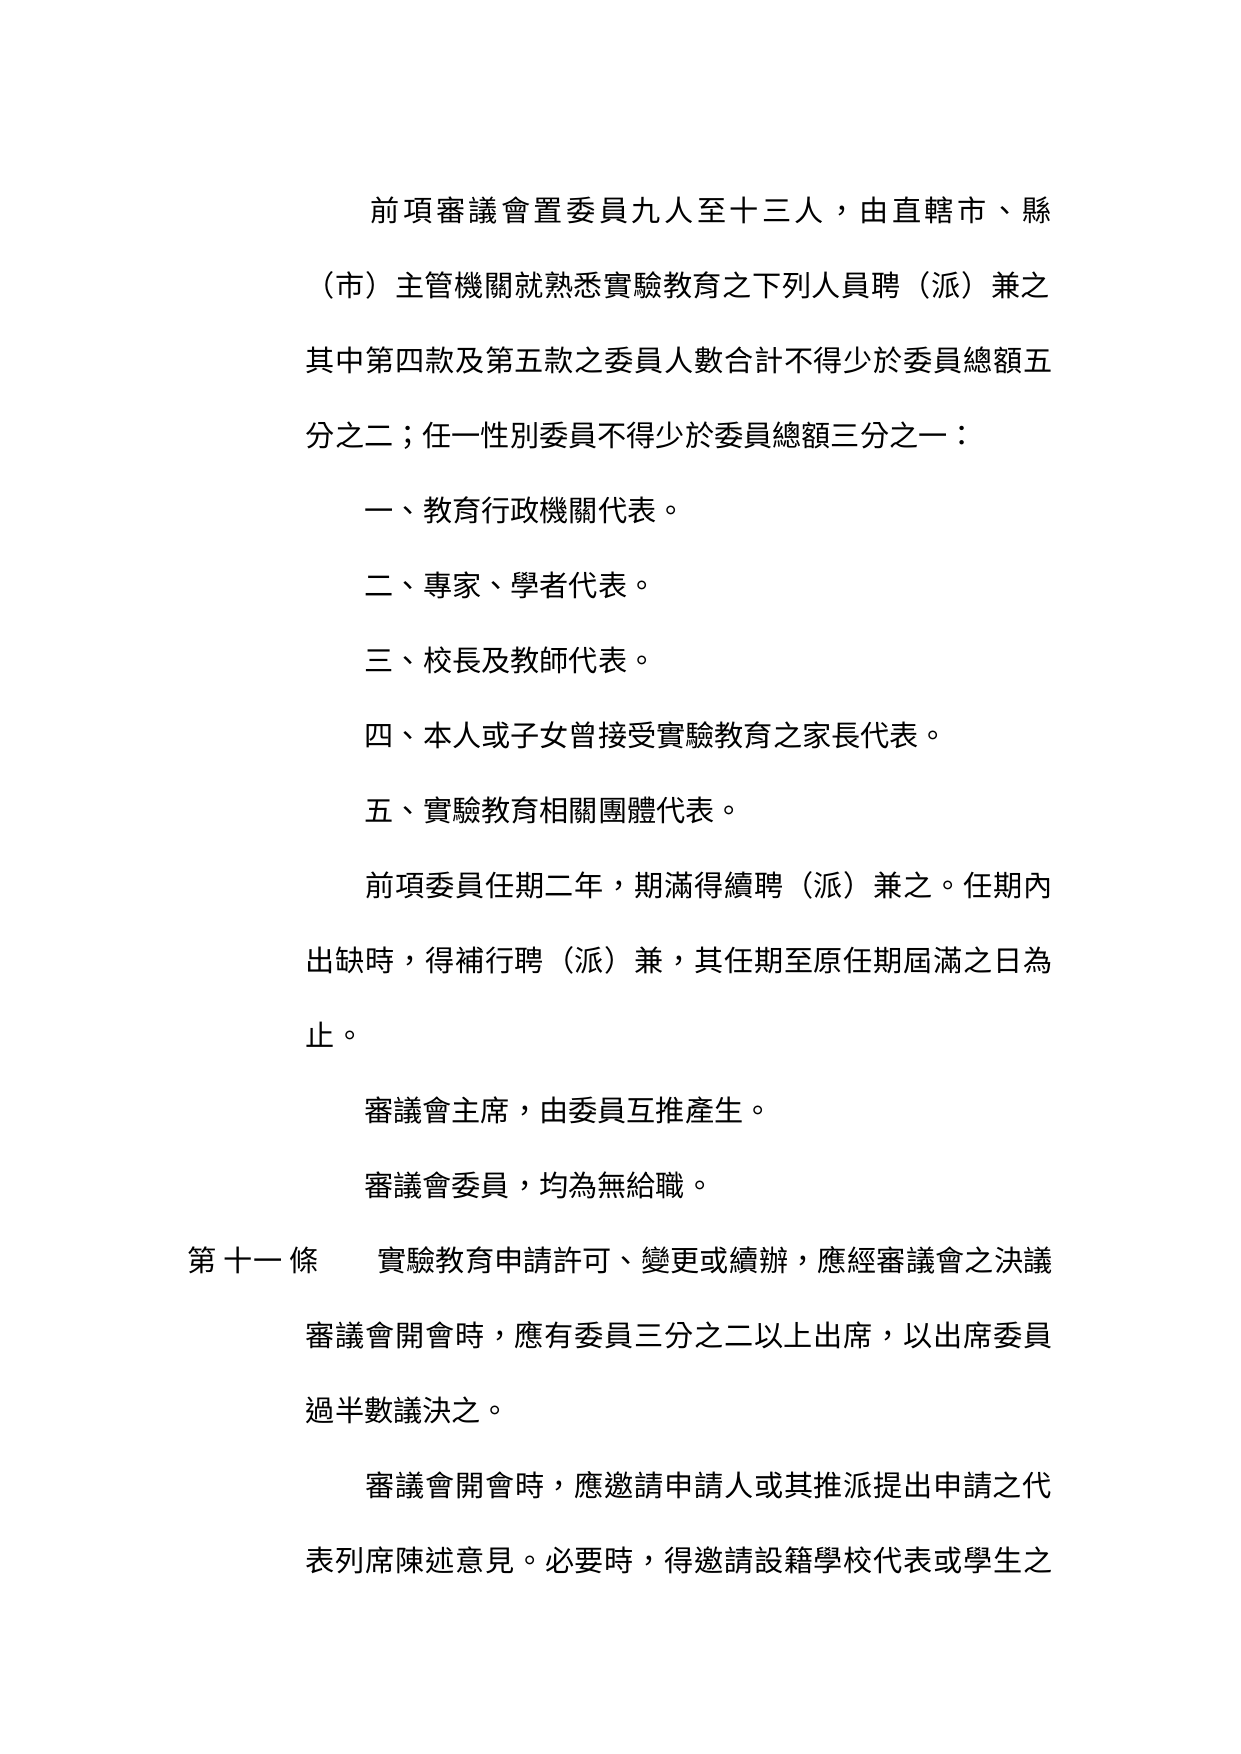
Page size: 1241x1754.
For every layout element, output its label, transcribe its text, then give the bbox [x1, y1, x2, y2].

text 前項審議會置委員九人至十三人，由直轄市、縣（市）主管機關就熟悉實驗教育之下列人員聘（派）兼之，其中第四款及第五款之委員人數合計不得少於委員總額五分之二；任一性別委員不得少於委員總額三分之一： [306, 164, 1053, 464]
text 二、專家、學者代表。 [364, 539, 1053, 614]
text 第 十一 條 實驗教育申請許可、變更或續辦，應經審議會之決議。審議會開會時，應有委員三分之二以上出席，以出席委員過半數議決之。 [187, 1214, 1053, 1439]
text 三、校長及教師代表。 [364, 614, 1053, 689]
text 審議會委員，均為無給職。 [306, 1139, 1053, 1214]
text 審議會開會時，應邀請申請人或其推派提出申請之代表列席陳述意見。必要時，得邀請設籍學校代表或學生之 [306, 1439, 1053, 1589]
text 四、本人或子女曾接受實驗教育之家長代表。 [364, 689, 1053, 764]
text 審議會主席，由委員互推產生。 [306, 1064, 1053, 1139]
text 一、教育行政機關代表。 [364, 464, 1053, 539]
text 五、實驗教育相關團體代表。 [364, 764, 1053, 839]
text 前項委員任期二年，期滿得續聘（派）兼之。任期內出缺時，得補行聘（派）兼，其任期至原任期屆滿之日為止。 [306, 839, 1053, 1064]
